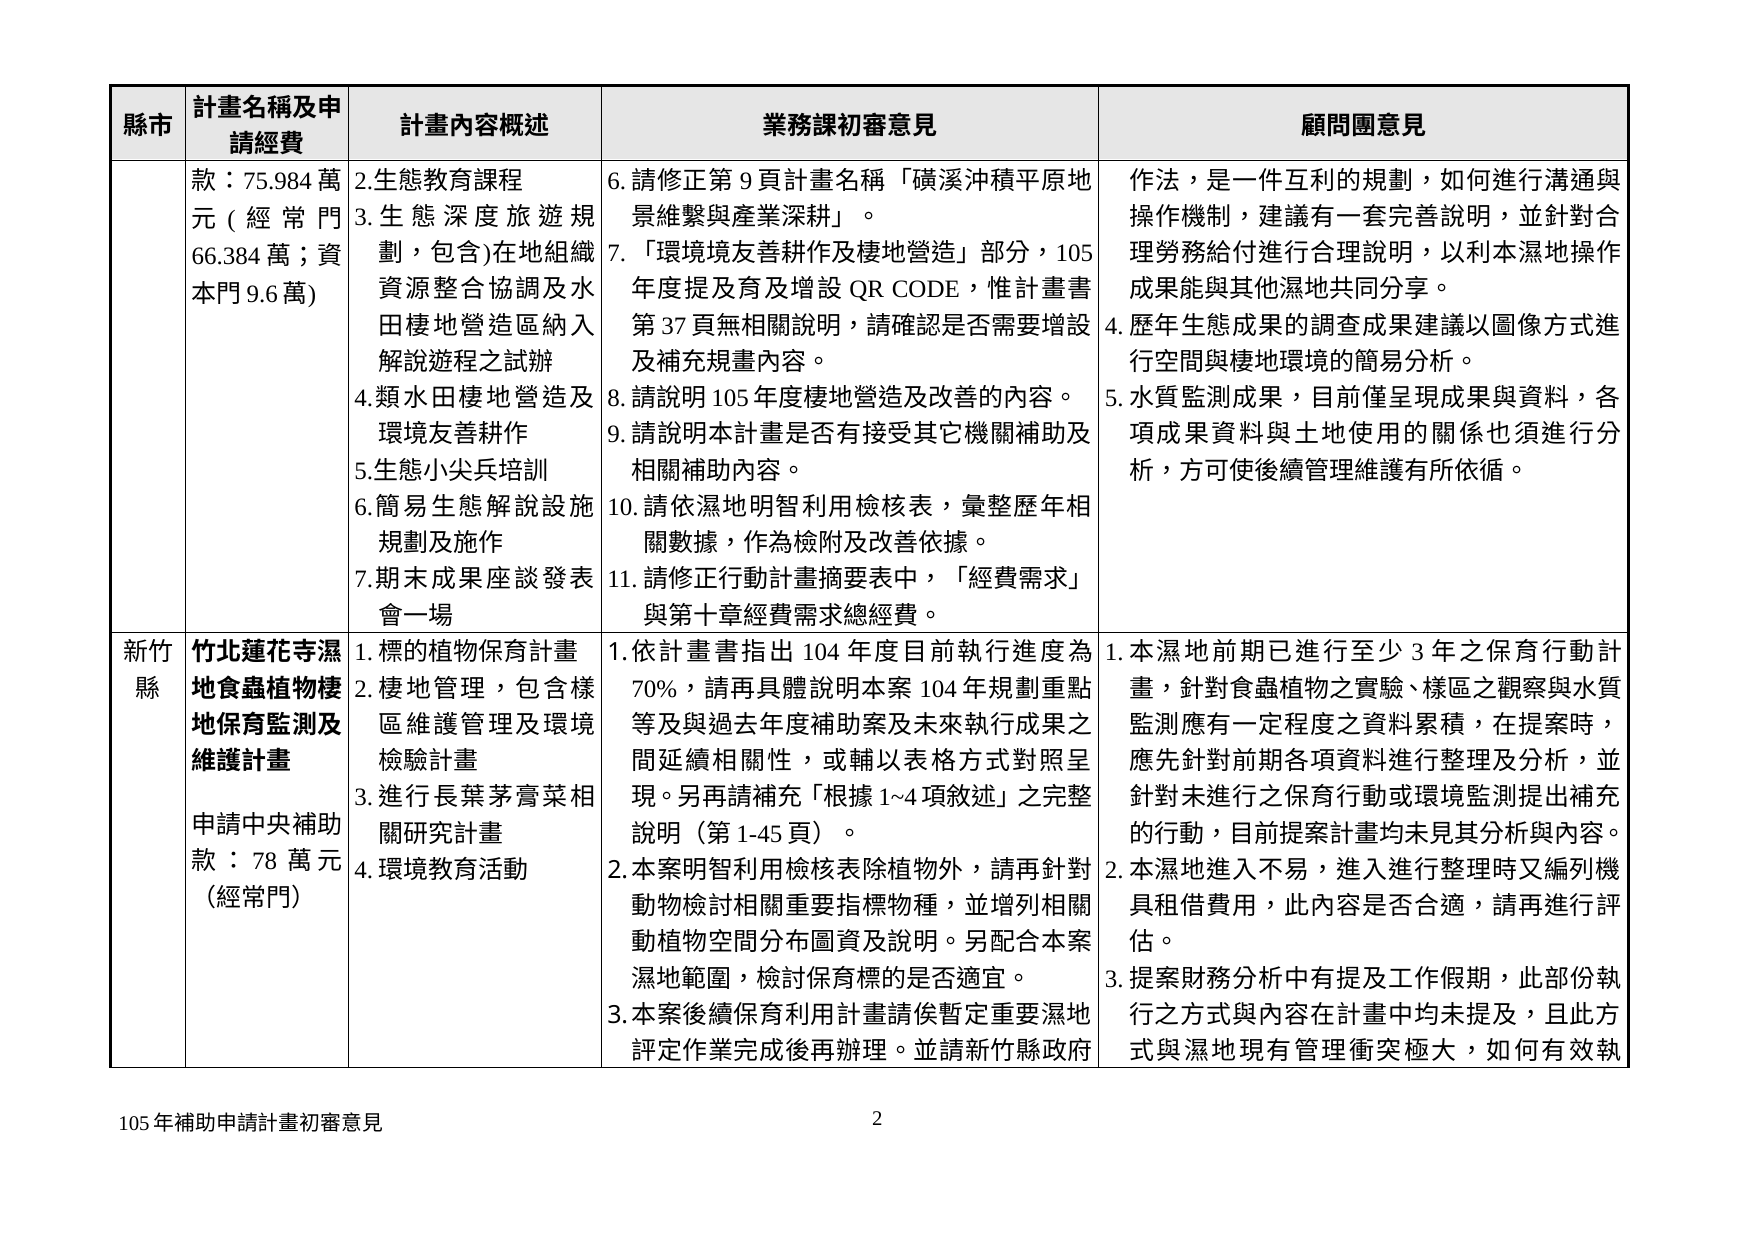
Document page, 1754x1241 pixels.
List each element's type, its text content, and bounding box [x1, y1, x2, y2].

table_cell 款：75.984萬元(經常門66.384萬；資本門9.6萬) [186, 161, 348, 631]
table_cell 新竹縣 [112, 633, 185, 1067]
table_cell 依計畫書指出104年度目前執行進度為70%，請再具體說明本案104年規劃重點等及與過去年度補助案及未來執行成果之間延續相關性，或輔以表格方式對照呈現。另再請補充「根據1~4項敘述」之完整說明（第1-45頁）。 本案明智利用檢核表除植物外，請再針對動物檢討相關重要指標物種，並增列相關動植物空間分布圖資及說明。另配合本案濕地範圍，檢討保育標的是否適宜。 本案後續保育利用計畫請俟暫定重要濕地評定作業完成後再辦理。並請新竹縣政府 [602, 633, 1098, 1067]
table_header 計畫名稱及申請經費 [186, 87, 348, 159]
table_cell [112, 161, 185, 631]
table_header 計畫內容概述 [349, 87, 601, 159]
table_cell 標的植物保育計畫 棲地管理，包含樣區維護管理及環境檢驗計畫 進行長葉茅膏菜相關研究計畫 環境教育活動 [349, 633, 601, 1067]
table_cell 1. 本濕地前期已進行至少3年之保育行動計畫，針對食蟲植物之實驗、樣區之觀察與水質監測應有一定程度之資料累積，在提案時，應先針對前期各項資料進行整理及分析，並針對未進行之保育行動或環境監測提出補充的行動，目前提案計畫均未見其分析與內容。 2. 本濕地進入不易，進入進行整理時又編列機具租借費用，此內容是否合適，請再進行評估。 3. 提案財務分析中有提及工作假期，此部份執行之方式與內容在計畫中均未提及，且此方式與濕地現有管理衝突極大，如何有效執 [1099, 633, 1627, 1067]
table_cell 竹北蓮花寺濕地食蟲植物棲地保育監測及維護計畫 申請中央補助款：78萬元（經常門） [186, 633, 348, 1067]
table_header 顧問團意見 [1099, 87, 1627, 159]
table_cell 請補充歷年工作內容之差異性。 「生態調查」請補充說明2年度間的差異（請附圖表說明）。 補充說明104年「水質調查」資料來源及內容（請附圖說明）。 請統一使用「濕地」用詞。 請補充生態教育課程之規劃及教案內容。 請修正第9頁計畫名稱「磺溪沖積平原地景維繫與產業深耕」。 「環境境友善耕作及棲地營造」部分，105年度提及育及增設QR CODE，惟計畫書第37頁無相關說明，請確認是否需要增設及補充規畫內容。 請說明105年度棲地營造及改善的內容。 請說明本計畫是否有接受其它機關補助及相關補助內容。 請依濕地明智利用檢核表，彙整歷年相關數據，作為檢附及改善依據。 請修正行動計畫摘要表中，「經費需求」與第十章經費需求總經費。 [602, 161, 1098, 631]
table_cell 2.生態教育課程 3.生態深度旅遊規劃，包含)在地組織資源整合協調及水田棲地營造區納入解說遊程之試辦 4.類水田棲地營造及環境友善耕作 5.生態小尖兵培訓 6.簡易生態解說設施規劃及施作 7.期末成果座談發表會一場 [349, 161, 601, 631]
table_header 業務課初審意見 [602, 87, 1098, 159]
table_header 縣市 [112, 87, 185, 159]
table_cell 作法，是一件互利的規劃，如何進行溝通與操作機制，建議有一套完善說明，並針對合理勞務給付進行合理說明，以利本濕地操作成果能與其他濕地共同分享。 4. 歷年生態成果的調查成果建議以圖像方式進行空間與棲地環境的簡易分析。 5. 水質監測成果，目前僅呈現成果與資料，各項成果資料與土地使用的關係也須進行分析，方可使後續管理維護有所依循。 [1099, 161, 1627, 631]
